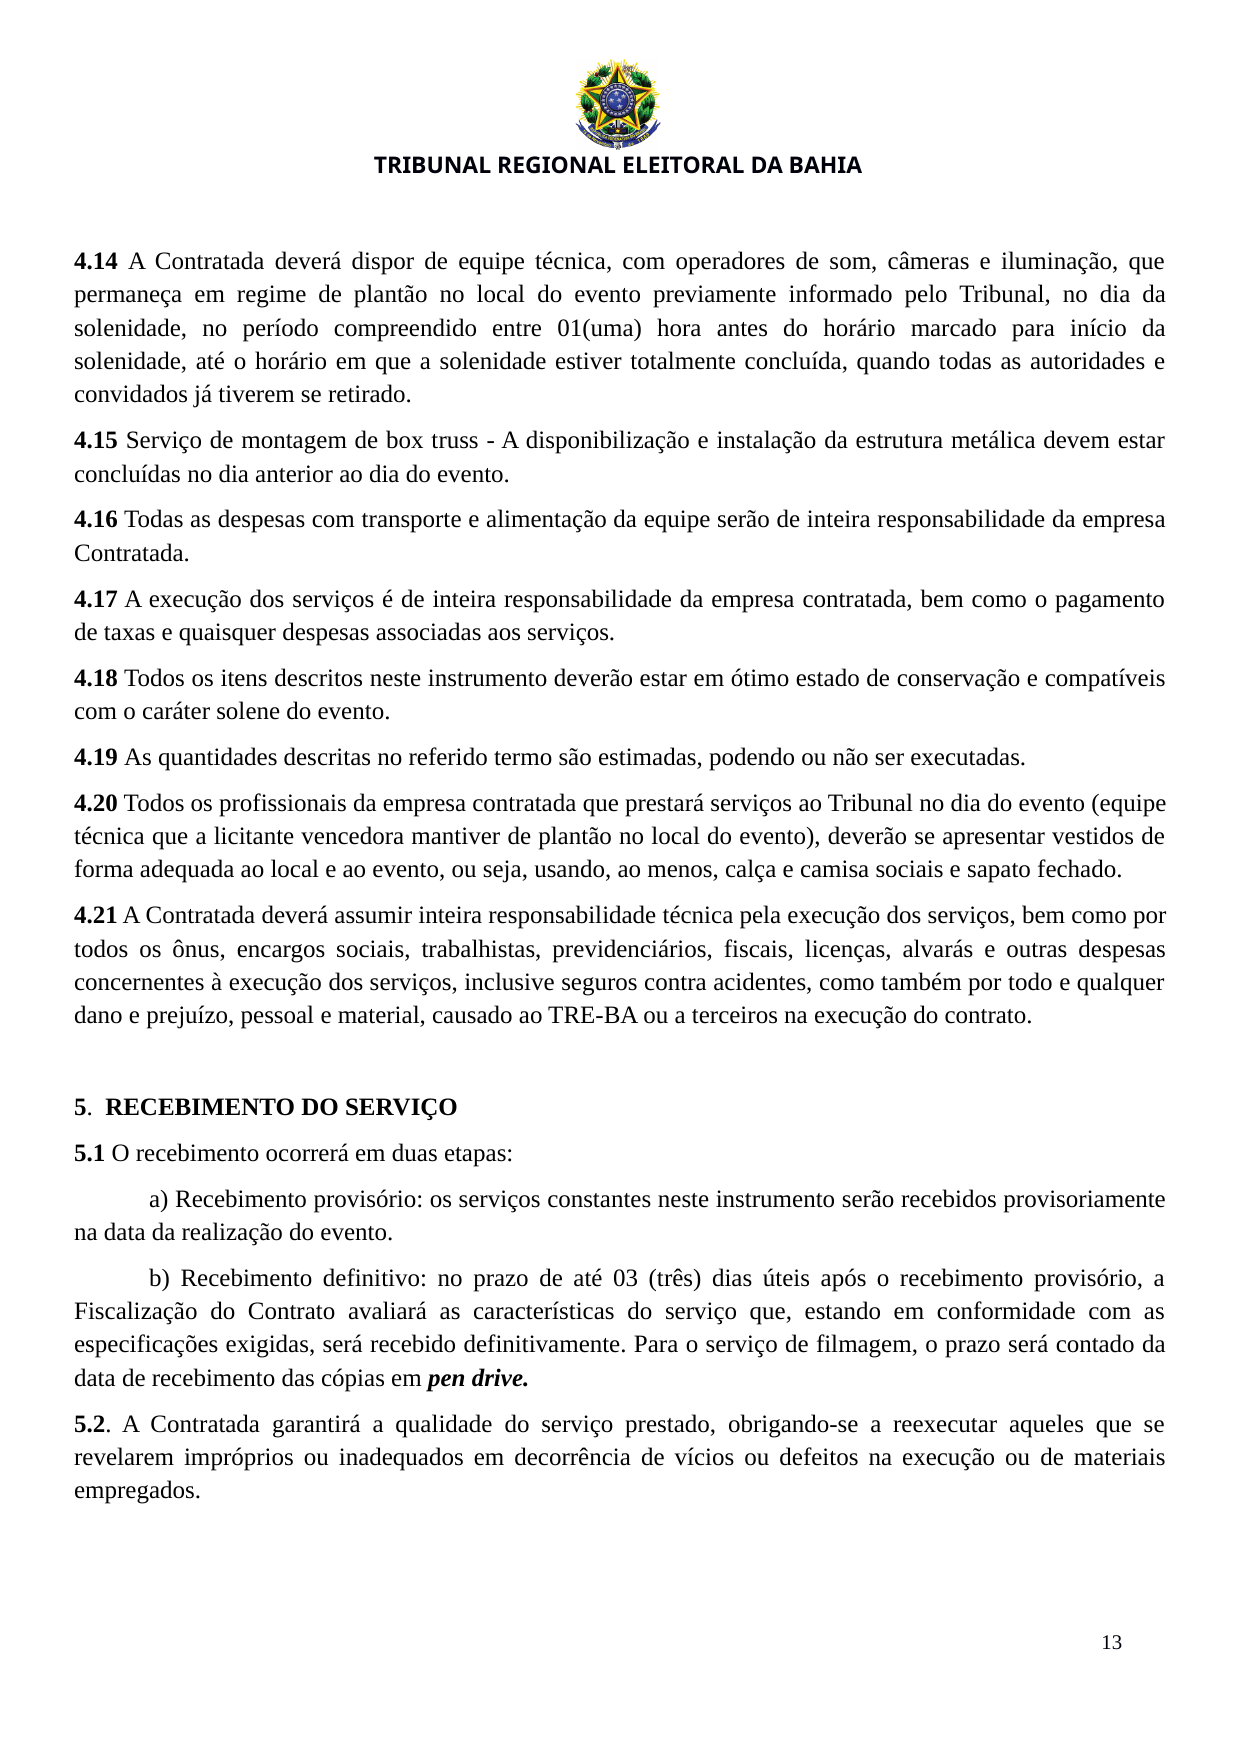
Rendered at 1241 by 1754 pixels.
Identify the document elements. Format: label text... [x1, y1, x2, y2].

text 5. RECEBIMENTO DO SERVIÇO [74, 1089, 1167, 1122]
text 4.14 A Contratada deverá dispor de equipe técnica, com operadores de som, câmeras e iluminação, que permaneça em regime de plantão no local do evento previamente informado pelo Tribunal, no dia da solenidade, no período compreendido entre 01(uma) hora antes do horário marcado para início da solenidade, até o horário em que a solenidade estiver totalmente concluída, quando todas as autoridades e convidados já tiverem se retirado. [74, 243, 1167, 409]
text 4.18 Todos os itens descritos neste instrumento deverão estar em ótimo estado de conservação e compatíveis com o caráter solene do evento. [74, 659, 1167, 726]
text 4.17 A execução dos serviços é de inteira responsabilidade da empresa contratada, bem como o pagamento de taxas e quaisquer despesas associadas aos serviços. [74, 580, 1167, 647]
text 5.2. A Contratada garantirá a qualidade do serviço prestado, obrigando-se a reexecutar aqueles que se revelarem impróprios ou inadequados em decorrência de vícios ou defeitos na execução ou de materiais empregados. [74, 1405, 1167, 1505]
text 4.21 A Contratada deverá assumir inteira responsabilidade técnica pela execução dos serviços, bem como por todos os ônus, encargos sociais, trabalhistas, previdenciários, fiscais, licenças, alvarás e outras despesas concernentes à execução dos serviços, inclusive seguros contra acidentes, como também por todo e qualquer dano e prejuízo, pessoal e material, causado ao TRE-BA ou a terceiros na execução do contrato. [74, 897, 1167, 1030]
text 4.20 Todos os profissionais da empresa contratada que prestará serviços ao Tribunal no dia do evento (equipe técnica que a licitante vencedora mantiver de plantão no local do evento), deverão se apresentar vestidos de forma adequada ao local e ao evento, ou seja, usando, ao menos, calça e camisa sociais e sapato fechado. [74, 784, 1167, 884]
text 4.15 Serviço de montagem de box truss - A disponibilização e instalação da estrutura metálica devem estar concluídas no dia anterior ao dia do evento. [74, 422, 1167, 489]
text b) Recebimento definitivo: no prazo de até 03 (três) dias úteis após o recebimento provisório, a Fiscalização do Contrato avaliará as características do serviço que, estando em conformidade com as especificações exigidas, será recebido definitivamente. Para o serviço de filmagem, o prazo será contado da data de recebimento das cópias em pen drive. [74, 1259, 1167, 1393]
text 4.19 As quantidades descritas no referido termo são estimadas, podendo ou não ser executadas. [74, 739, 1167, 772]
text 4.16 Todas as despesas com transporte e alimentação da equipe serão de inteira responsabilidade da empresa Contratada. [74, 501, 1167, 568]
text a) Recebimento provisório: os serviços constantes neste instrumento serão recebidos provisoriamente na data da realização do evento. [74, 1180, 1167, 1247]
text 5.1 O recebimento ocorrerá em duas etapas: [74, 1134, 1167, 1168]
